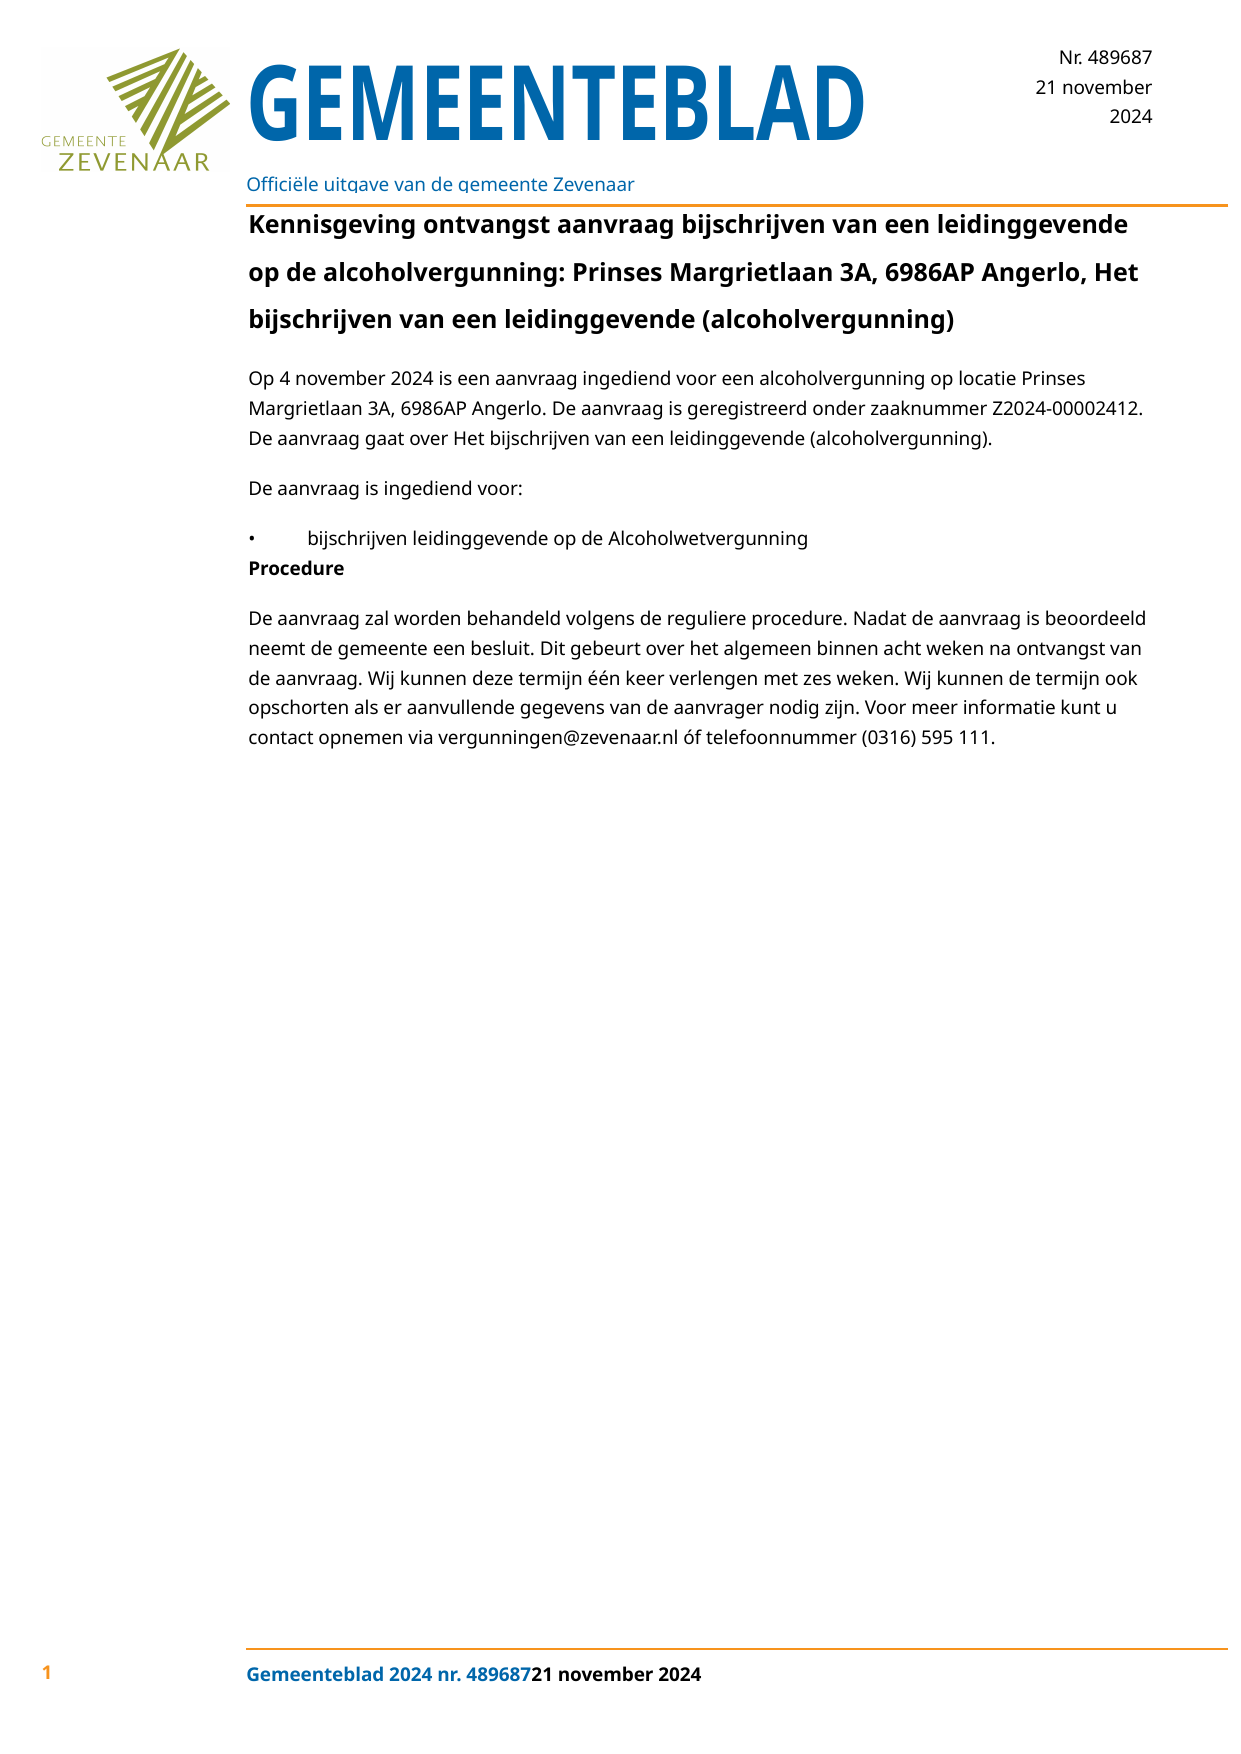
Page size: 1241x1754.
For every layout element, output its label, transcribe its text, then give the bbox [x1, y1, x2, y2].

list bijschrijven leidinggevende op de Alcoholwetvergunning [248, 526, 1152, 551]
text Procedure [248, 555, 1152, 581]
text Kennisgeving ontvangst aanvraag bijschrijven van een leidinggevende op de alcoholvergunning: Prinses Margrietlaan 3A, 6986AP Angerlo, Het bijschrijven van een leidinggevende (alcoholvergunning) [248, 207, 1152, 336]
text De aanvraag is ingediend voor: [248, 475, 1152, 501]
text Op 4 november 2024 is een aanvraag ingediend voor een alcoholvergunning op locatie Prinses Margrietlaan 3A, 6986AP Angerlo. De aanvraag is geregistreerd onder zaaknummer Z2024-00002412. De aanvraag gaat over Het bijschrijven van een leidinggevende (alcoholvergunning). [248, 366, 1152, 450]
text De aanvraag zal worden behandeld volgens de reguliere procedure. Nadat de aanvraag is beoordeeld neemt de gemeente een besluit. Dit gebeurt over het algemeen binnen acht weken na ontvangst van de aanvraag. Wij kunnen deze termijn één keer verlengen met zes weken. Wij kunnen de termijn ook opschorten als er aanvullende gegevens van de aanvrager nodig zijn. Voor meer informatie kunt u contact opnemen via vergunningen@zevenaar.nl óf telefoonnummer (0316) 595 111. [248, 606, 1152, 749]
picture [41, 47, 231, 172]
